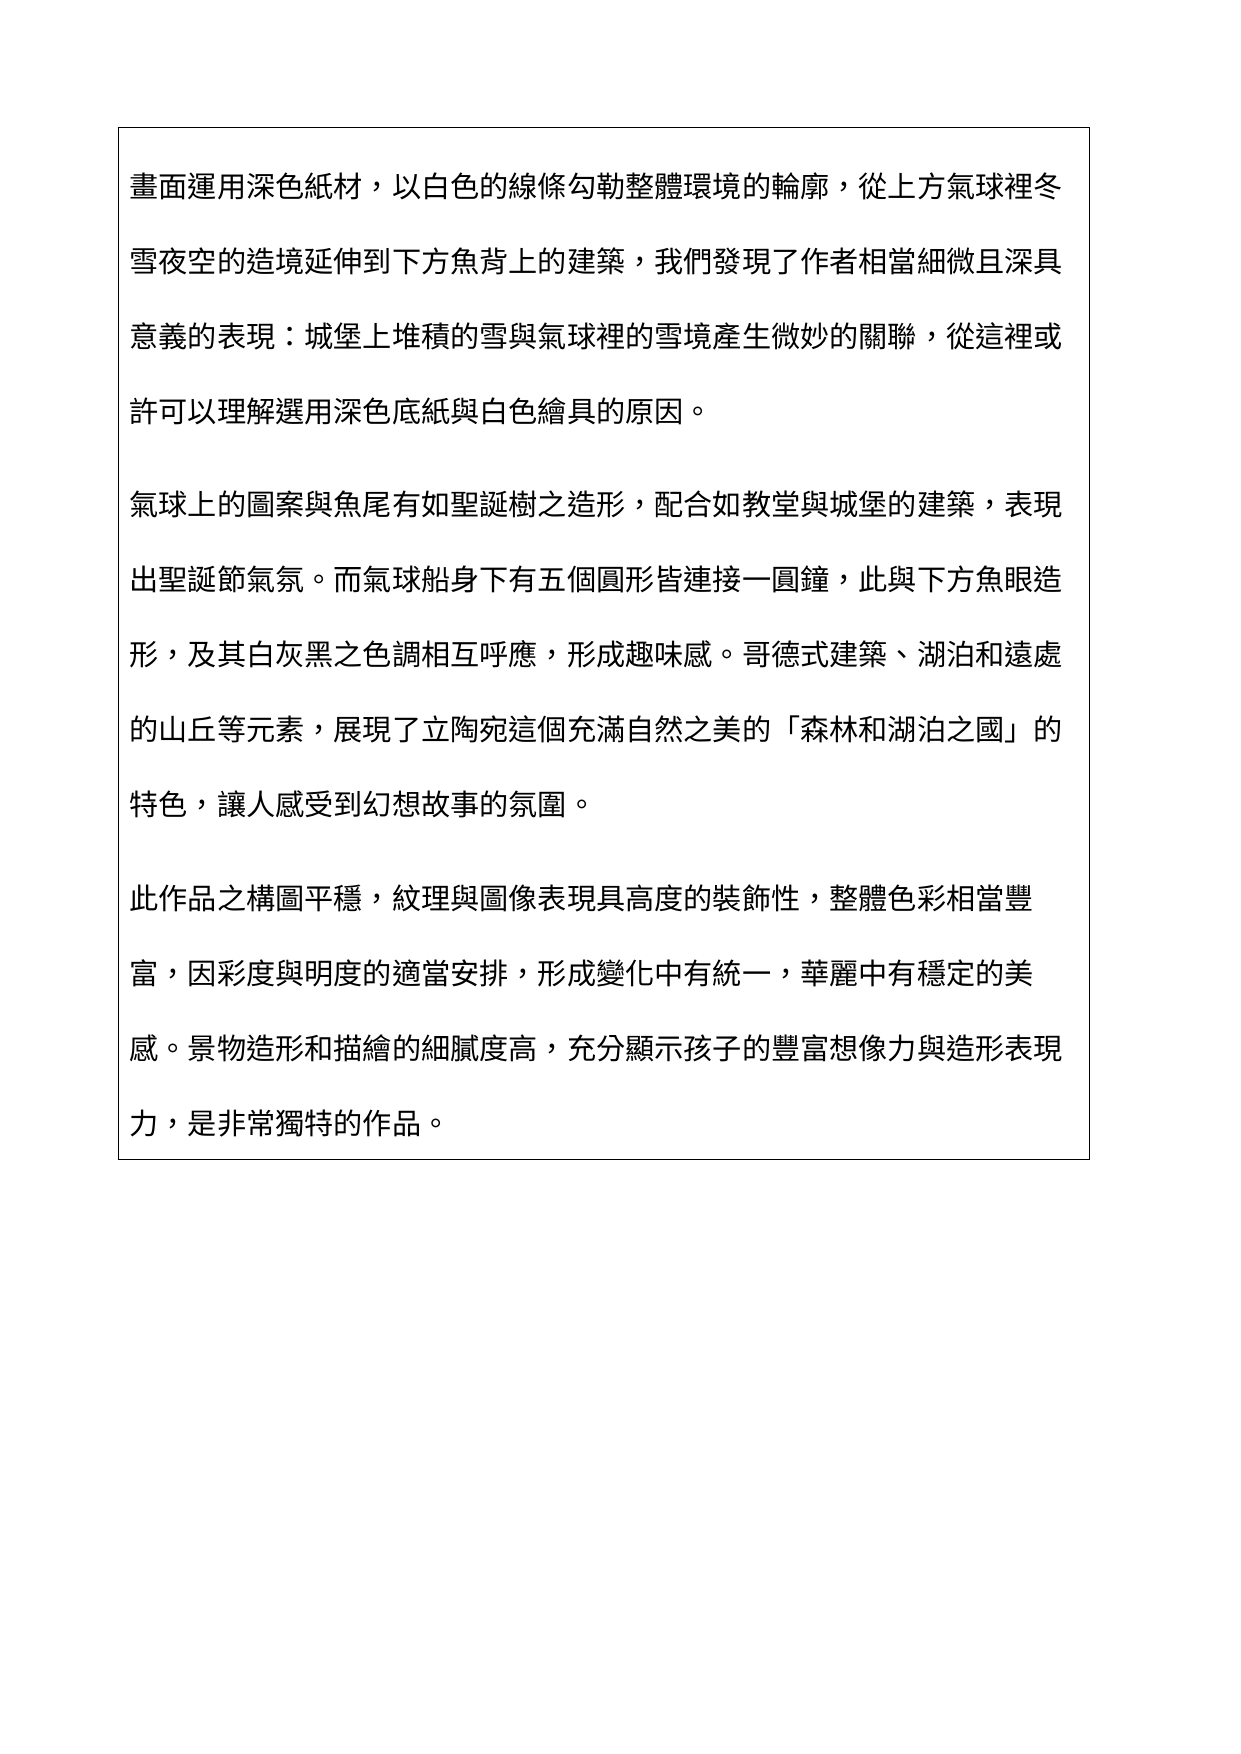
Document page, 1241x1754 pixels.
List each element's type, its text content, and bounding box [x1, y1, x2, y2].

table_cell 畫面運用深色紙材，以白色的線條勾勒整體環境的輪廓，從上方氣球裡冬雪夜空的造境延伸到下方魚背上的建築，我們發現了作者相當細微且深具意義的表現：城堡上堆積的雪與氣球裡的雪境產生微妙的關聯，從這裡或許可以理解選用深色底紙與白色繪具的原因。 氣球上的圖案與魚尾有如聖誕樹之造形，配合如教堂與城堡的建築，表現出聖誕節氣氛。而氣球船身下有五個圓形皆連接一圓鐘，此與下方魚眼造形，及其白灰黑之色調相互呼應，形成趣味感。哥德式建築、湖泊和遠處的山丘等元素，展現了立陶宛這個充滿自然之美的「森林和湖泊之國」的特色，讓人感受到幻想故事的氛圍。 此作品之構圖平穩，紋理與圖像表現具高度的裝飾性，整體色彩相當豐富，因彩度與明度的適當安排，形成變化中有統一，華麗中有穩定的美感。景物造形和描繪的細膩度高，充分顯示孩子的豐富想像力與造形表現力，是非常獨特的作品。 [119, 128, 1089, 1159]
